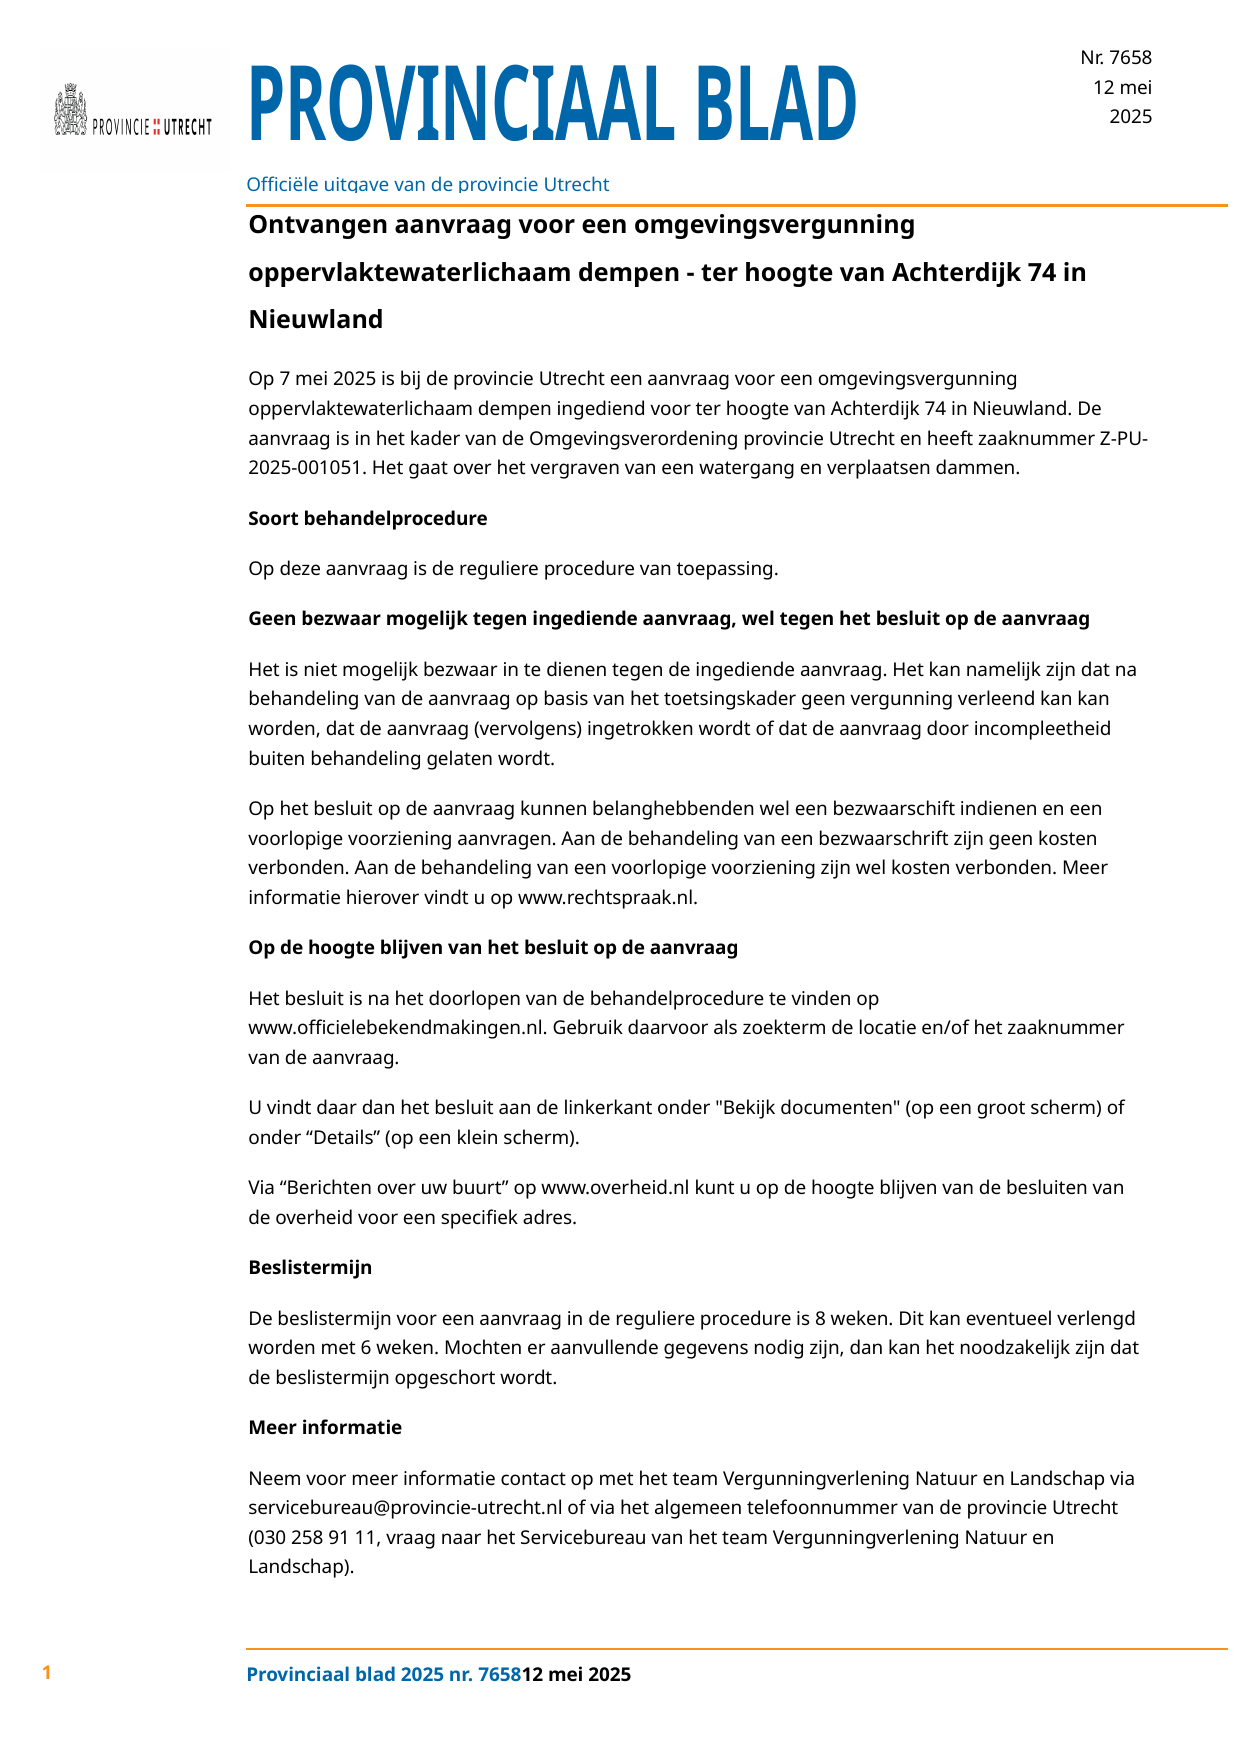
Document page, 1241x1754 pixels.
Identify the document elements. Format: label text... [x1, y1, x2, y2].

text Geen bezwaar mogelijk tegen ingediende aanvraag, wel tegen het besluit op de aanvraag [248, 606, 1152, 631]
text Op het besluit op de aanvraag kunnen belanghebbenden wel een bezwaarschift indienen en een voorlopige voorziening aanvragen. Aan de behandeling van een bezwaarschrift zijn geen kosten verbonden. Aan de behandeling van een voorlopige voorziening zijn wel kosten verbonden. Meer informatie hierover vindt u op www.rechtspraak.nl. [248, 795, 1152, 909]
picture [41, 47, 231, 172]
text De beslistermijn voor een aanvraag in de reguliere procedure is 8 weken. Dit kan eventueel verlengd worden met 6 weken. Mochten er aanvullende gegevens nodig zijn, dan kan het noodzakelijk zijn dat de beslistermijn opgeschort wordt. [248, 1305, 1152, 1389]
text Het besluit is na het doorlopen van de behandelprocedure te vinden op www.officielebekendmakingen.nl. Gebruik daarvoor als zoekterm de locatie en/of het zaaknummer van de aanvraag. [248, 985, 1152, 1069]
text Ontvangen aanvraag voor een omgevingsvergunning oppervlaktewaterlichaam dempen - ter hoogte van Achterdijk 74 in Nieuwland [248, 207, 1152, 336]
text Via “Berichten over uw buurt” op www.overheid.nl kunt u op de hoogte blijven van de besluiten van de overheid voor een specifiek adres. [248, 1174, 1152, 1229]
text Neem voor meer informatie contact op met het team Vergunningverlening Natuur en Landschap via servicebureau@provincie-utrecht.nl of via het algemeen telefoonnummer van de provincie Utrecht (030 258 91 11, vraag naar het Servicebureau van het team Vergunningverlening Natuur en Landschap). [248, 1465, 1152, 1579]
text Soort behandelprocedure [248, 505, 1152, 530]
text U vindt daar dan het besluit aan de linkerkant onder "Bekijk documenten" (op een groot scherm) of onder “Details” (op een klein scherm). [248, 1094, 1152, 1149]
text Meer informatie [248, 1414, 1152, 1440]
text Beslistermijn [248, 1254, 1152, 1280]
text Op deze aanvraag is de reguliere procedure van toepassing. [248, 555, 1152, 581]
text Op 7 mei 2025 is bij de provincie Utrecht een aanvraag voor een omgevingsvergunning oppervlaktewaterlichaam dempen ingediend voor ter hoogte van Achterdijk 74 in Nieuwland. De aanvraag is in het kader van de Omgevingsverordening provincie Utrecht en heeft zaaknummer Z-PU-2025-001051. Het gaat over het vergraven van een watergang en verplaatsen dammen. [248, 366, 1152, 480]
text Het is niet mogelijk bezwaar in te dienen tegen de ingediende aanvraag. Het kan namelijk zijn dat na behandeling van de aanvraag op basis van het toetsingskader geen vergunning verleend kan kan worden, dat de aanvraag (vervolgens) ingetrokken wordt of dat de aanvraag door incompleetheid buiten behandeling gelaten wordt. [248, 656, 1152, 770]
text Op de hoogte blijven van het besluit op de aanvraag [248, 934, 1152, 960]
